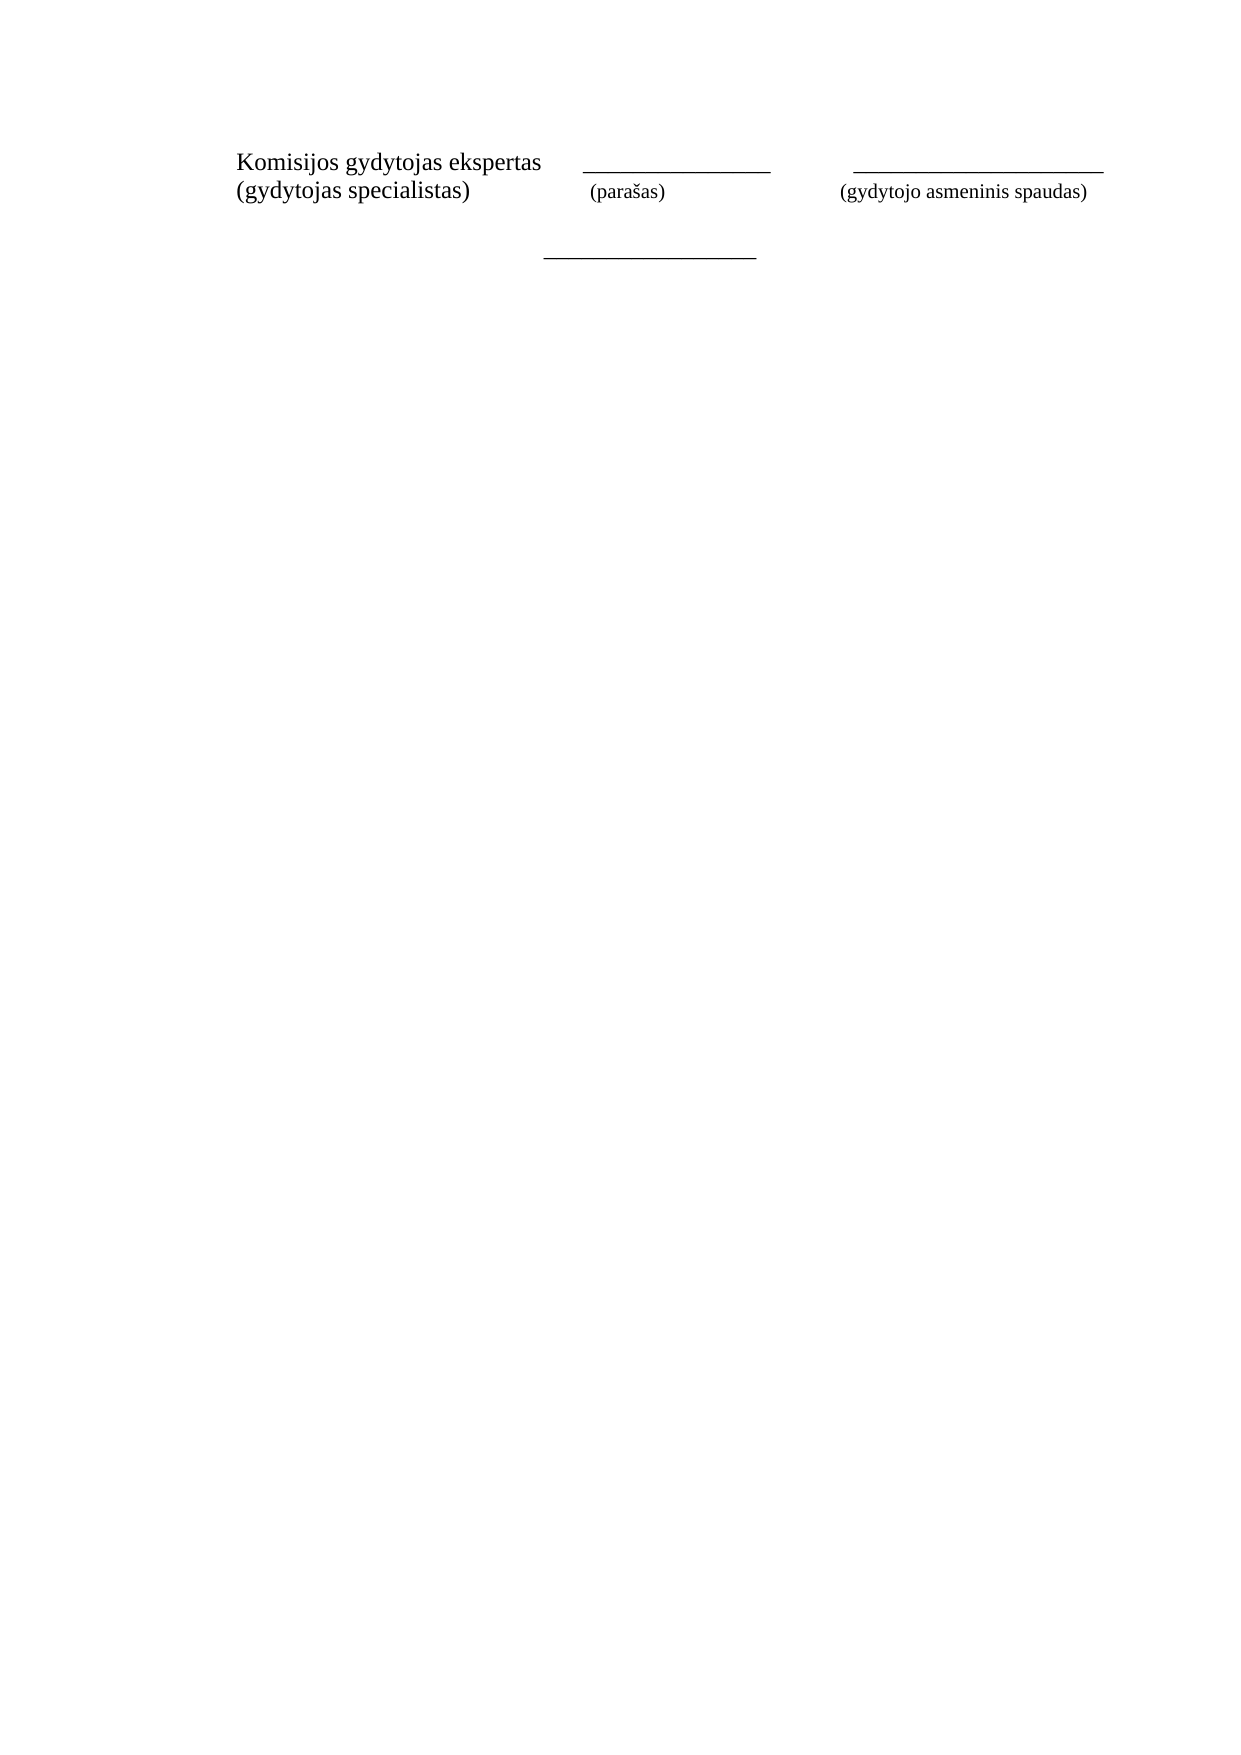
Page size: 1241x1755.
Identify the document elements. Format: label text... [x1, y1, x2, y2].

text _________________ [177, 233, 1122, 262]
text (gydytojas specialistas) (parašas) (gydytojo asmeninis spaudas) [177, 176, 1122, 204]
text Komisijos gydytojas ekspertas _______________ ____________________ [177, 147, 1122, 176]
